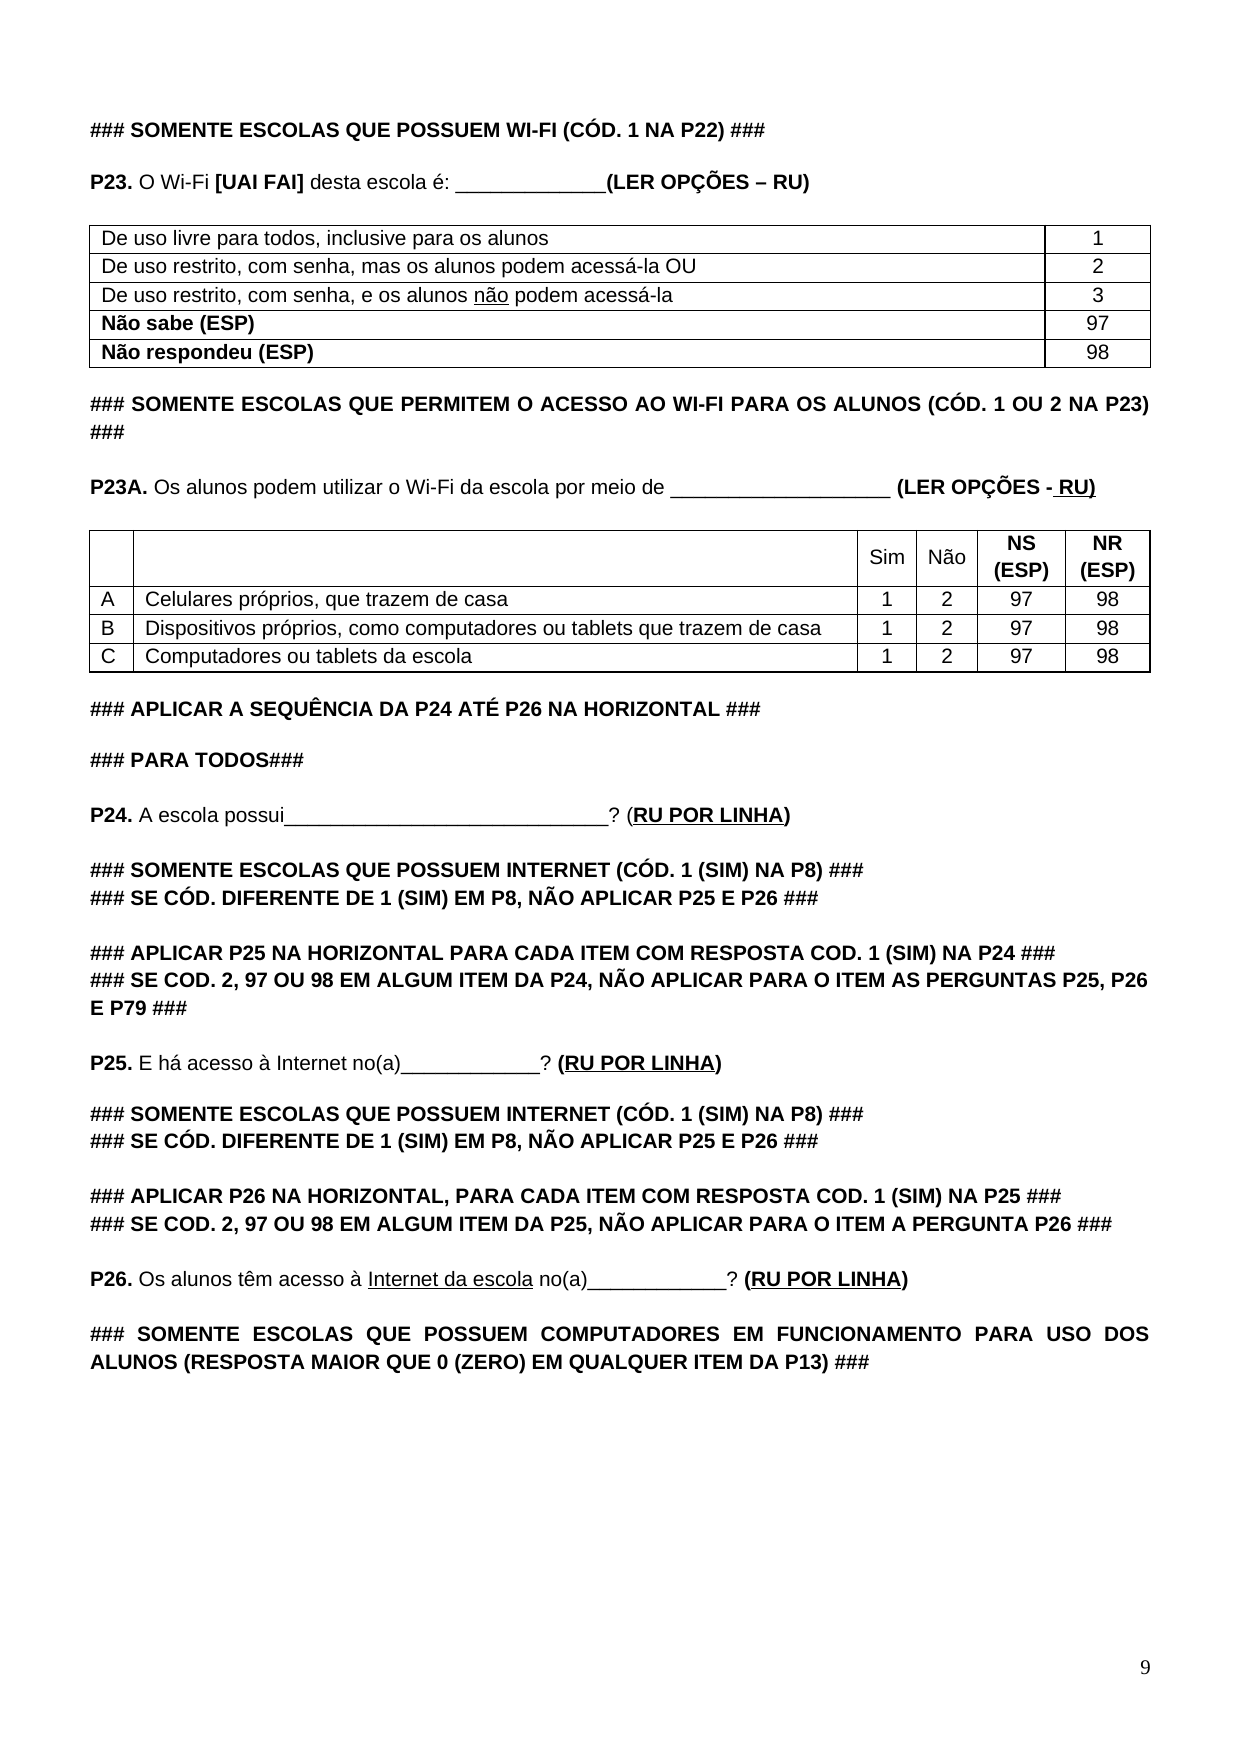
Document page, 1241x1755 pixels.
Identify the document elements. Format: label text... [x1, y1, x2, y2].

table_cell 97 [1046, 311, 1150, 339]
text ### SOMENTE ESCOLAS QUE POSSUEM INTERNET (CÓD. 1 (SIM) NA P8) ### [90, 858, 1151, 882]
table_header NS (ESP) [978, 531, 1065, 586]
table_cell Dispositivos próprios, como computadores ou tablets que trazem de casa [134, 615, 857, 643]
table_cell 3 [1046, 283, 1150, 310]
table_cell 2 [1046, 254, 1150, 282]
table_cell 2 [917, 587, 977, 614]
text ### SOMENTE ESCOLAS QUE POSSUEM COMPUTADORES EM FUNCIONAMENTO PARA USO DOS ALUNOS (RESPOSTA MAIOR QUE 0 (ZERO) EM QUALQUER ITEM DA P13) ### [90, 1322, 1151, 1373]
text ### SE CÓD. DIFERENTE DE 1 (SIM) EM P8, NÃO APLICAR P25 E P26 ### [90, 1129, 1151, 1153]
table_cell 98 [1066, 644, 1149, 671]
table_cell Não respondeu (ESP) [90, 340, 1044, 367]
table_cell 97 [978, 587, 1065, 614]
table_cell De uso restrito, com senha, e os alunos não podem acessá-la [90, 283, 1044, 310]
text ### PARA TODOS### [90, 748, 1151, 772]
table_cell Computadores ou tablets da escola [134, 644, 857, 671]
table_cell 98 [1046, 340, 1150, 367]
table_header Sim [858, 531, 916, 586]
table_cell De uso restrito, com senha, mas os alunos podem acessá-la OU [90, 254, 1044, 282]
table_header 1 [1046, 226, 1150, 253]
text ### APLICAR P25 NA HORIZONTAL PARA CADA ITEM COM RESPOSTA COD. 1 (SIM) NA P24 ### [90, 940, 1151, 964]
table_cell 1 [858, 644, 916, 671]
table_header Não [917, 531, 977, 586]
table_cell Celulares próprios, que trazem de casa [134, 587, 857, 614]
table_cell 1 [858, 615, 916, 643]
table_cell 97 [978, 644, 1065, 671]
text ### APLICAR P26 NA HORIZONTAL, PARA CADA ITEM COM RESPOSTA COD. 1 (SIM) NA P25 ### [90, 1184, 1151, 1208]
text P24. A escola possui____________________________? (RU POR LINHA) [90, 803, 1151, 827]
table_cell 2 [917, 644, 977, 671]
text P23. O Wi-Fi [UAI FAI] desta escola é: _____________(LER OPÇÕES – RU) [90, 169, 1151, 193]
text P23A. Os alunos podem utilizar o Wi-Fi da escola por meio de ___________________ (LER OPÇÕES - RU) [90, 475, 1151, 499]
table_cell 97 [978, 615, 1065, 643]
table_cell 1 [858, 587, 916, 614]
table_header [134, 531, 857, 586]
table_cell 98 [1066, 587, 1149, 614]
table_cell B [90, 615, 133, 643]
table_cell 2 [917, 615, 977, 643]
table_header NR (ESP) [1066, 531, 1149, 586]
text ### SOMENTE ESCOLAS QUE PERMITEM O ACESSO AO WI-FI PARA OS ALUNOS (CÓD. 1 OU 2 NA P23) ### [90, 392, 1151, 444]
table_header De uso livre para todos, inclusive para os alunos [90, 226, 1044, 253]
text P25. E há acesso à Internet no(a)____________? (RU POR LINHA) [90, 1050, 1151, 1074]
table_cell C [90, 644, 133, 671]
text P26. Os alunos têm acesso à Internet da escola no(a)____________? (RU POR LINHA) [90, 1267, 1151, 1291]
table_cell Não sabe (ESP) [90, 311, 1044, 339]
text ### SE CÓD. DIFERENTE DE 1 (SIM) EM P8, NÃO APLICAR P25 E P26 ### [90, 885, 1151, 909]
text ### SOMENTE ESCOLAS QUE POSSUEM INTERNET (CÓD. 1 (SIM) NA P8) ### [90, 1102, 1151, 1126]
table_cell 98 [1066, 615, 1149, 643]
text ### APLICAR A SEQUÊNCIA DA P24 ATÉ P26 NA HORIZONTAL ### [90, 696, 1151, 720]
text ### SOMENTE ESCOLAS QUE POSSUEM WI-FI (CÓD. 1 NA P22) ### [90, 118, 1151, 142]
table_header [90, 531, 133, 586]
text ### SE COD. 2, 97 OU 98 EM ALGUM ITEM DA P24, NÃO APLICAR PARA O ITEM AS PERGUNTAS P25, P26 E P79 ### [90, 968, 1151, 1019]
text ### SE COD. 2, 97 OU 98 EM ALGUM ITEM DA P25, NÃO APLICAR PARA O ITEM A PERGUNTA P26 ### [90, 1212, 1151, 1236]
table_cell A [90, 587, 133, 614]
